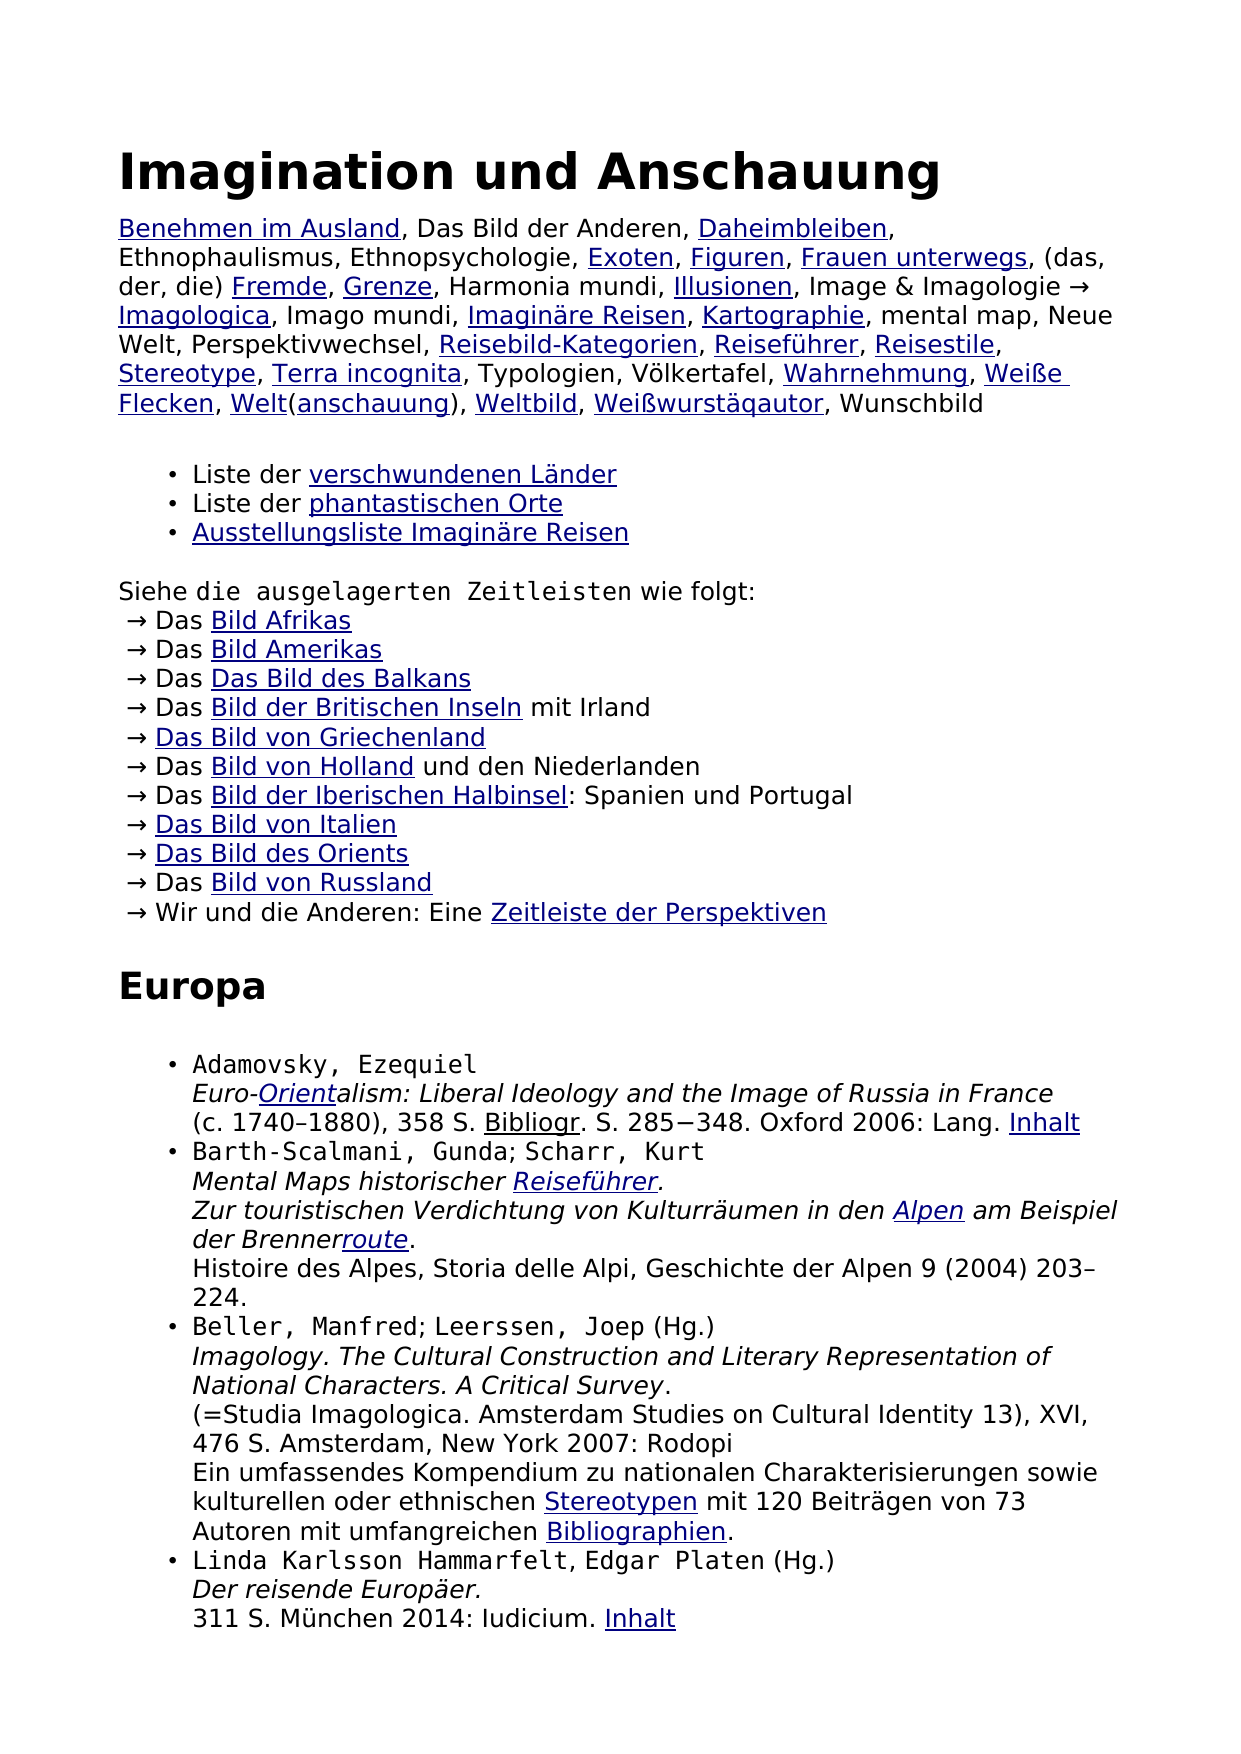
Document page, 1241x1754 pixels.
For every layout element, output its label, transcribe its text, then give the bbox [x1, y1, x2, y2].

text Benehmen im Ausland, Das Bild der Anderen, Daheimbleiben, Ethnophaulismus, Ethnopsychologie, Exoten, Figuren, Frauen unterwegs, (das, der, die) Fremde, Grenze, Harmonia mundi, Illusionen, Image & Imagologie → Imagologica, Imago mundi, Imaginäre Reisen, Kartographie, mental map, Neue Welt, Perspektivwechsel, Reisebild-Kategorien, Reiseführer, Reisestile, Stereotype, Terra incognita, Typologien, Völkertafel, Wahrnehmung, Weiße Flecken, Welt(anschauung), Weltbild, Weißwurstäqautor, Wunschbild [118, 214, 1122, 418]
list Liste der verschwundenen Länder [177, 460, 1122, 489]
list Liste der phantastischen Orte [177, 489, 1122, 518]
subtitle Europa [118, 964, 1122, 1008]
text Siehe die ausgelagerten Zeitleisten wie folgt: → Das Bild Afrikas → Das Bild Amerikas → Das Das Bild des Balkans → Das Bild der Britischen Inseln mit Irland → Das Bild von Griechenland → Das Bild von Holland und den Niederlanden → Das Bild der Iberischen Halbinsel: Spanien und Portugal → Das Bild von Italien → Das Bild des Orients → Das Bild von Russland → Wir und die Anderen: Eine Zeitleiste der Perspektiven [118, 577, 1122, 927]
list Ausstellungsliste Imaginäre Reisen [177, 518, 1122, 547]
list Linda Karlsson Hammarfelt, Edgar Platen (Hg.) Der reisende Europäer. 311 S. München 2014: Iudicium. Inhalt [177, 1546, 1122, 1633]
list Adamovsky, Ezequiel Euro-Orientalism: Liberal Ideology and the Image of Russia in France (c. 1740–1880), 358 S. Bibliogr. S. 285−348. Oxford 2006: Lang. Inhalt [177, 1050, 1122, 1138]
list Barth-Scalmani, Gunda; Scharr, Kurt Mental Maps historischer Reiseführer. Zur touristischen Verdichtung von Kulturräumen in den Alpen am Beispiel der Brennerroute. Histoire des Alpes, Storia delle Alpi, Geschichte der Alpen 9 (2004) 203–224. [177, 1138, 1122, 1313]
list Beller, Manfred; Leerssen, Joep (Hg.) Imagology. The Cultural Construction and Literary Representation of National Characters. A Critical Survey. (=Studia Imagologica. Amsterdam Studies on Cultural Identity 13), XVI, 476 S. Amsterdam, New York 2007: Rodopi Ein umfassendes Kompendium zu nationalen Charakterisierungen sowie kulturellen oder ethnischen Stereotypen mit 120 Beiträgen von 73 Autoren mit umfangreichen Bibliographien. [177, 1313, 1122, 1546]
subtitle Imagination und Anschauung [118, 143, 1122, 201]
